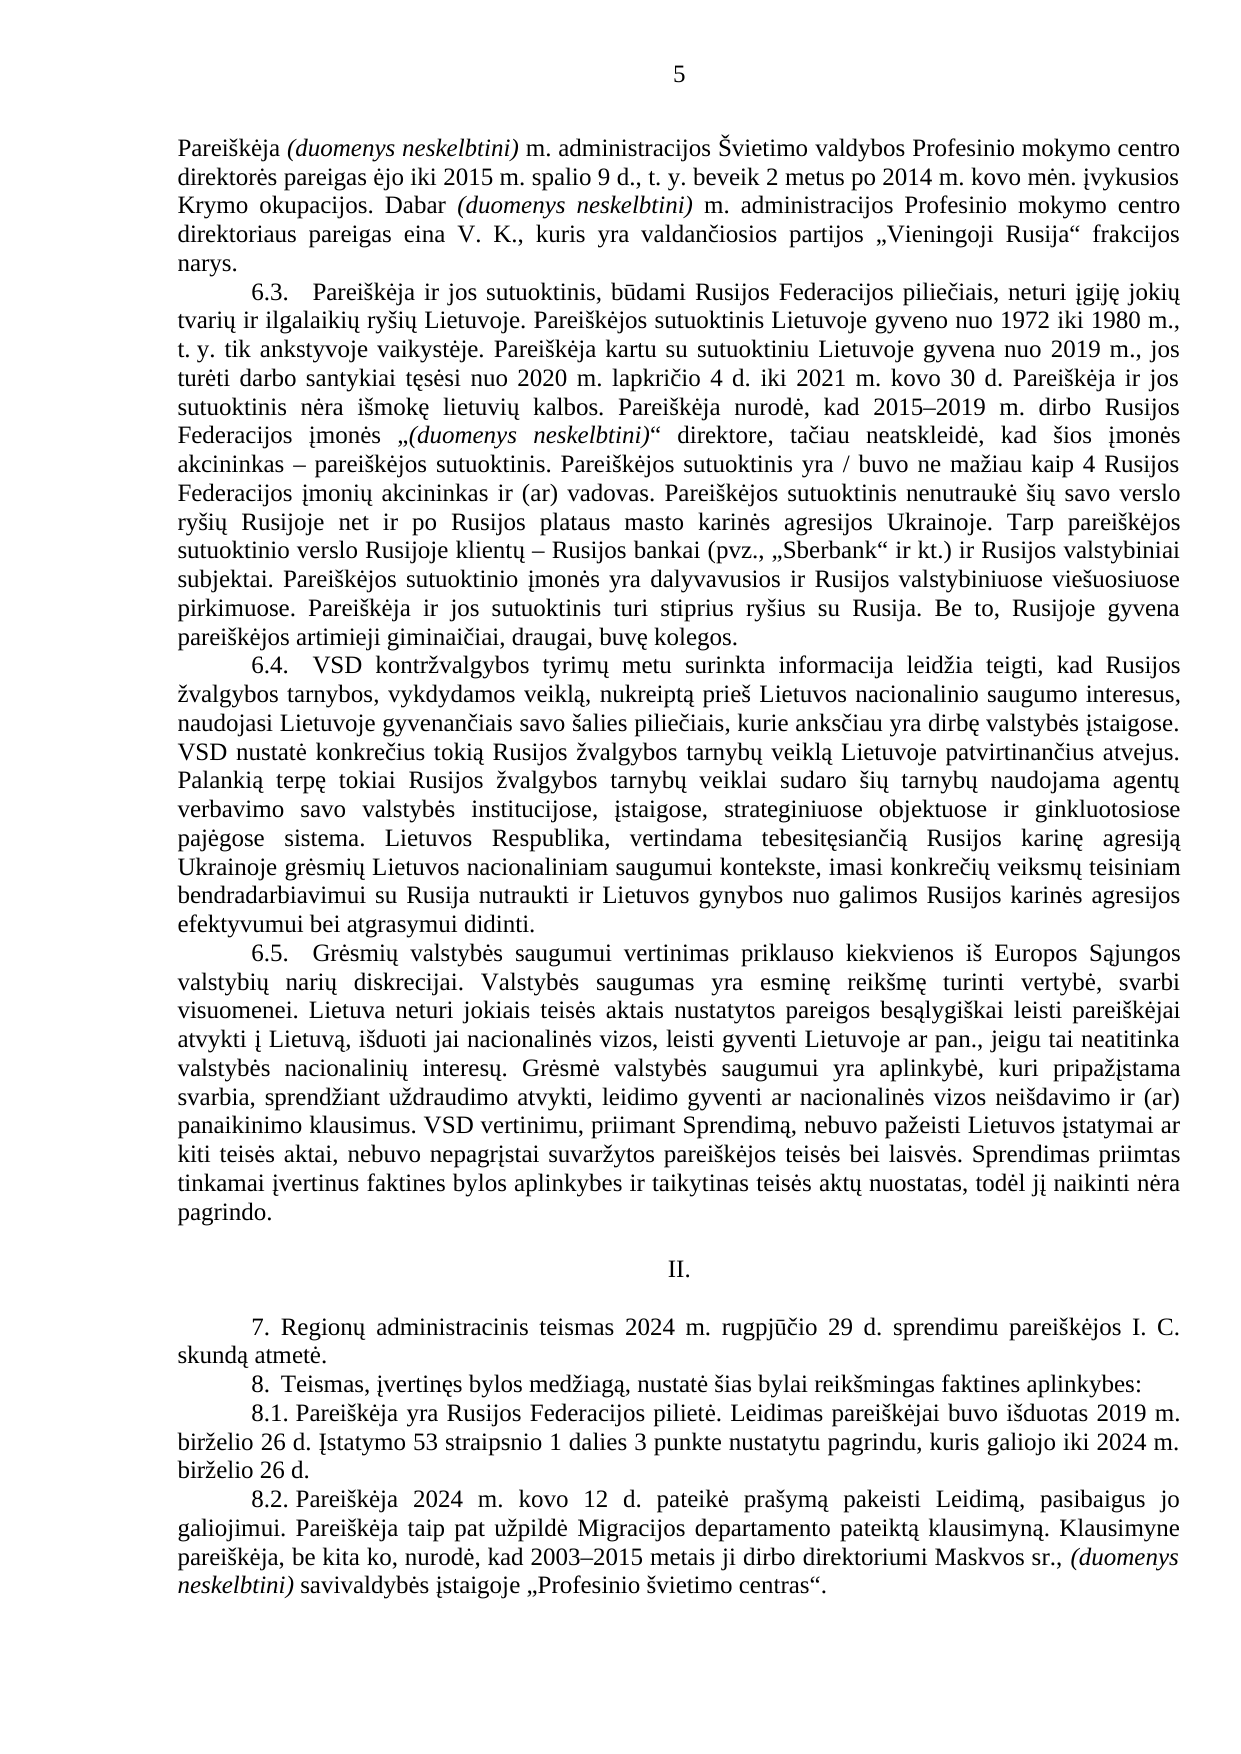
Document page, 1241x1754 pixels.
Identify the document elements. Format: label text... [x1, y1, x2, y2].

text 6.3. Pareiškėja ir jos sutuoktinis, būdami Rusijos Federacijos piliečiais, neturi įgiję jokių tvarių ir ilgalaikių ryšių Lietuvoje. Pareiškėjos sutuoktinis Lietuvoje gyveno nuo 1972 iki 1980 m., t. y. tik ankstyvoje vaikystėje. Pareiškėja kartu su sutuoktiniu Lietuvoje gyvena nuo 2019 m., jos turėti darbo santykiai tęsėsi nuo 2020 m. lapkričio 4 d. iki 2021 m. kovo 30 d. Pareiškėja ir jos sutuoktinis nėra išmokę lietuvių kalbos. Pareiškėja nurodė, kad 2015–2019 m. dirbo Rusijos Federacijos įmonės „(duomenys neskelbtini)“ direktore, tačiau neatskleidė, kad šios įmonės akcininkas – pareiškėjos sutuoktinis. Pareiškėjos sutuoktinis yra / buvo ne mažiau kaip 4 Rusijos Federacijos įmonių akcininkas ir (ar) vadovas. Pareiškėjos sutuoktinis nenutraukė šių savo verslo ryšių Rusijoje net ir po Rusijos plataus masto karinės agresijos Ukrainoje. Tarp pareiškėjos sutuoktinio verslo Rusijoje klientų – Rusijos bankai (pvz., „Sberbank“ ir kt.) ir Rusijos valstybiniai subjektai. Pareiškėjos sutuoktinio įmonės yra dalyvavusios ir Rusijos valstybiniuose viešuosiuose pirkimuose. Pareiškėja ir jos sutuoktinis turi stiprius ryšius su Rusija. Be to, Rusijoje gyvena pareiškėjos artimieji giminaičiai, draugai, buvę kolegos. [177, 277, 1181, 650]
text II. [177, 1254, 1181, 1283]
text 6.4. VSD kontržvalgybos tyrimų metu surinkta informacija leidžia teigti, kad Rusijos žvalgybos tarnybos, vykdydamos veiklą, nukreiptą prieš Lietuvos nacionalinio saugumo interesus, naudojasi Lietuvoje gyvenančiais savo šalies piliečiais, kurie anksčiau yra dirbę valstybės įstaigose. VSD nustatė konkrečius tokią Rusijos žvalgybos tarnybų veiklą Lietuvoje patvirtinančius atvejus. Palankią terpę tokiai Rusijos žvalgybos tarnybų veiklai sudaro šių tarnybų naudojama agentų verbavimo savo valstybės institucijose, įstaigose, strateginiuose objektuose ir ginkluotosiose pajėgose sistema. Lietuvos Respublika, vertindama tebesitęsiančią Rusijos karinę agresiją Ukrainoje grėsmių Lietuvos nacionaliniam saugumui kontekste, imasi konkrečių veiksmų teisiniam bendradarbiavimui su Rusija nutraukti ir Lietuvos gynybos nuo galimos Rusijos karinės agresijos efektyvumui bei atgrasymui didinti. [177, 650, 1181, 938]
text 7. Regionų administracinis teismas 2024 m. rugpjūčio 29 d. sprendimu pareiškėjos I. C. skundą atmetė. [177, 1312, 1181, 1369]
text 8.2. Pareiškėja 2024 m. kovo 12 d. pateikė prašymą pakeisti Leidimą, pasibaigus jo galiojimui. Pareiškėja taip pat užpildė Migracijos departamento pateiktą klausimyną. Klausimyne pareiškėja, be kita ko, nurodė, kad 2003–2015 metais ji dirbo direktoriumi Maskvos sr., (duomenys neskelbtini) savivaldybės įstaigoje „Profesinio švietimo centras“. [177, 1484, 1181, 1599]
text Pareiškėja (duomenys neskelbtini) m. administracijos Švietimo valdybos Profesinio mokymo centro direktorės pareigas ėjo iki 2015 m. spalio 9 d., t. y. beveik 2 metus po 2014 m. kovo mėn. įvykusios Krymo okupacijos. Dabar (duomenys neskelbtini) m. administracijos Profesinio mokymo centro direktoriaus pareigas eina V. K., kuris yra valdančiosios partijos „Vieningoji Rusija“ frakcijos narys. [177, 133, 1181, 277]
text 8.1. Pareiškėja yra Rusijos Federacijos pilietė. Leidimas pareiškėjai buvo išduotas 2019 m. birželio 26 d. Įstatymo 53 straipsnio 1 dalies 3 punkte nustatytu pagrindu, kuris galiojo iki 2024 m. birželio 26 d. [177, 1398, 1181, 1484]
text 6.5. Grėsmių valstybės saugumui vertinimas priklauso kiekvienos iš Europos Sąjungos valstybių narių diskrecijai. Valstybės saugumas yra esminę reikšmę turinti vertybė, svarbi visuomenei. Lietuva neturi jokiais teisės aktais nustatytos pareigos besąlygiškai leisti pareiškėjai atvykti į Lietuvą, išduoti jai nacionalinės vizos, leisti gyventi Lietuvoje ar pan., jeigu tai neatitinka valstybės nacionalinių interesų. Grėsmė valstybės saugumui yra aplinkybė, kuri pripažįstama svarbia, sprendžiant uždraudimo atvykti, leidimo gyventi ar nacionalinės vizos neišdavimo ir (ar) panaikinimo klausimus. VSD vertinimu, priimant Sprendimą, nebuvo pažeisti Lietuvos įstatymai ar kiti teisės aktai, nebuvo nepagrįstai suvaržytos pareiškėjos teisės bei laisvės. Sprendimas priimtas tinkamai įvertinus faktines bylos aplinkybes ir taikytinas teisės aktų nuostatas, todėl jį naikinti nėra pagrindo. [177, 938, 1181, 1225]
text 8. Teismas, įvertinęs bylos medžiagą, nustatė šias bylai reikšmingas faktines aplinkybes: [177, 1369, 1181, 1398]
